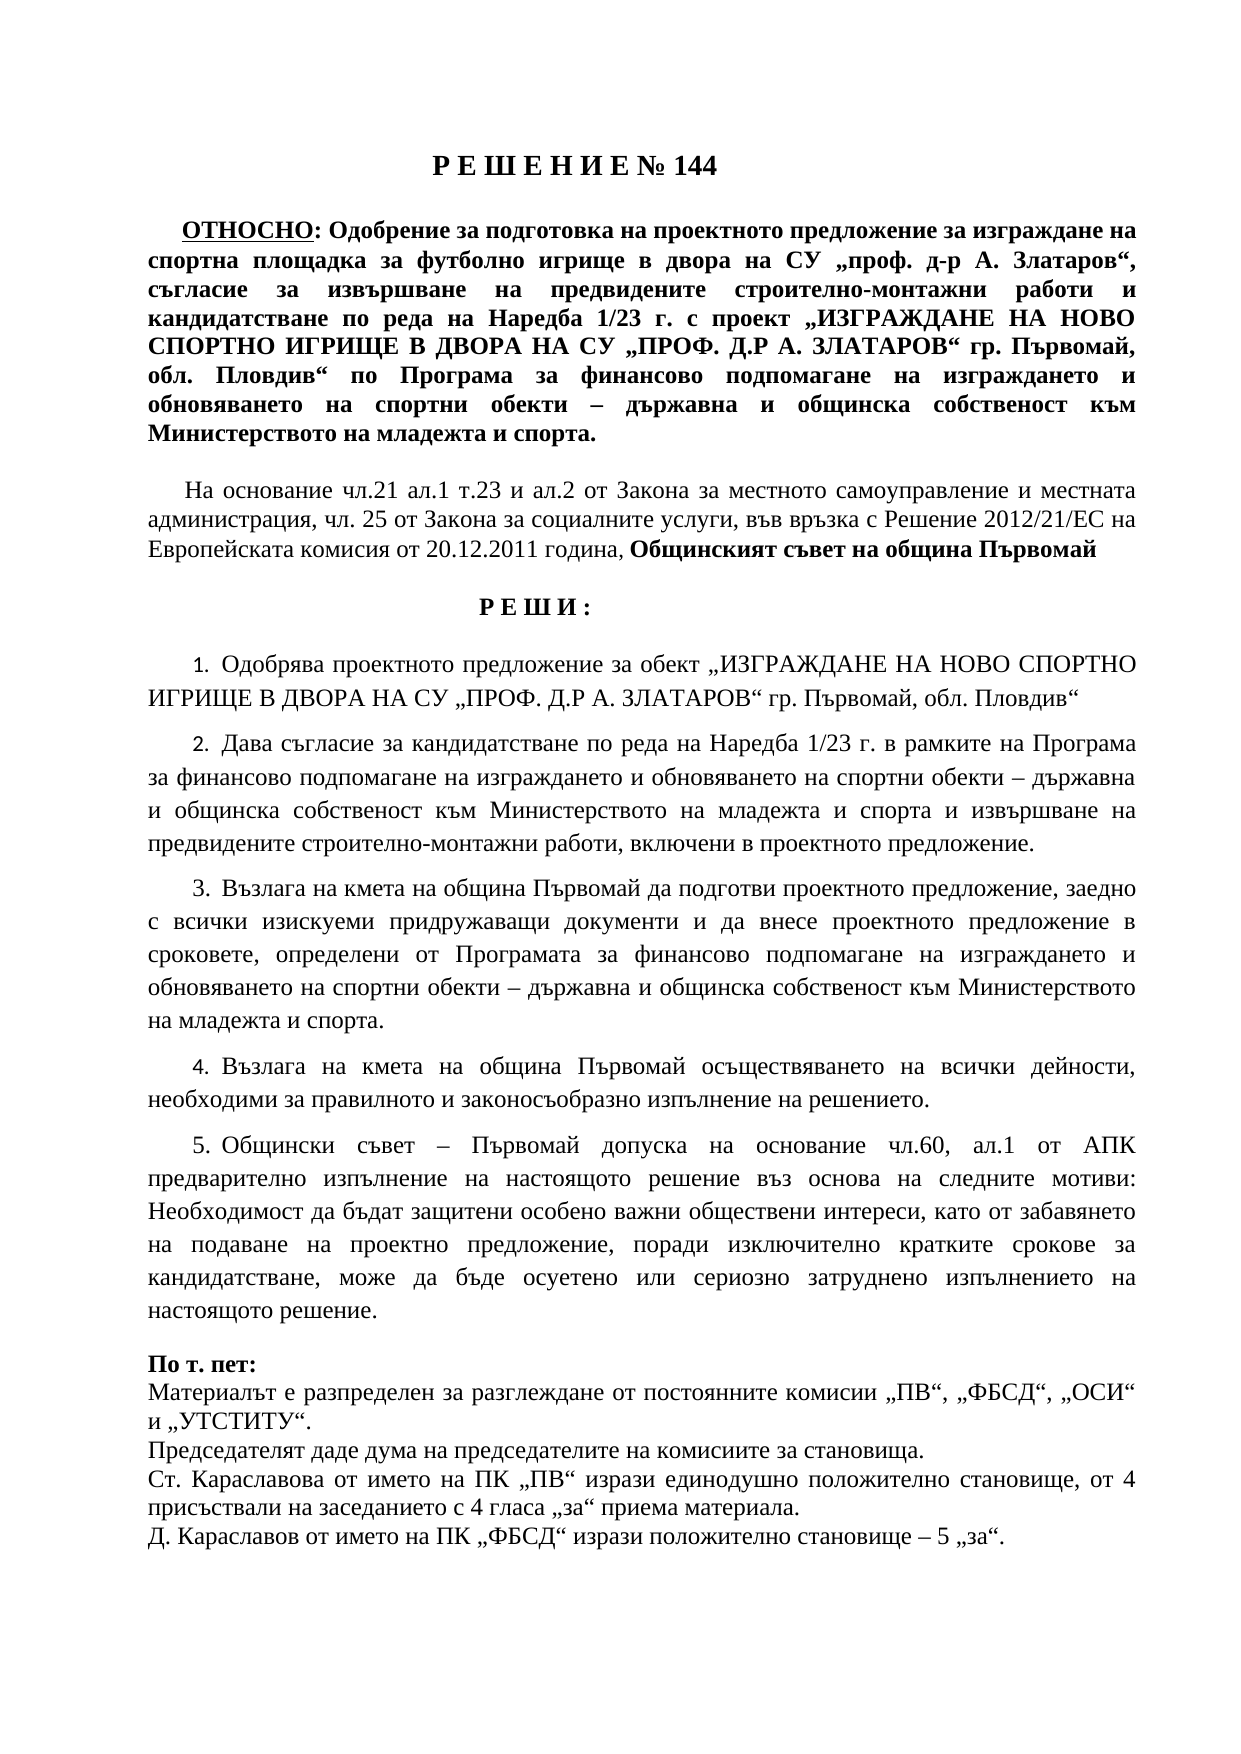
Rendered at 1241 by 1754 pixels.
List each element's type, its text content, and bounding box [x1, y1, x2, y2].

text На основание чл.21 ал.1 т.23 и ал.2 от Закона за местното самоуправление и местната администрация, чл. 25 от Закона за социалните услуги, във връзка с Решение 2012/21/ЕС на Европейската комисия от 20.12.2011 година, Общинският съвет на община Първомай [148, 475, 1137, 563]
text По т. пет: [148, 1349, 1137, 1377]
text Р Е Ш И : [148, 592, 1137, 621]
list Общински съвет – Първомай допуска на основание чл.60, ал.1 от АПК предварително изпълнение на настоящото решение въз основа на следните мотиви: Необходимост да бъдат защитени особено важни обществени интереси, като от забавянето на подаване на проектно предложение, поради изключително кратките срокове за кандидатстване, може да бъде осуетено или сериозно затруднено изпълнението на настоящото решение. [148, 1130, 1137, 1323]
text Председателят даде дума на председателите на комисиите за становища. [148, 1435, 1137, 1464]
list Възлага на кмета на община Първомай да подготви проектното предложение, заедно с всички изискуеми придружаващи документи и да внесе проектното предложение в сроковете, определени от Програмата за финансово подпомагане на изграждането и обновяването на спортни обекти – държавна и общинска собственост към Министерството на младежта и спорта. [148, 873, 1137, 1034]
text Д. Караславов от името на ПК „ФБСД“ изрази положително становище – 5 „за“. [148, 1521, 1137, 1550]
text Ст. Караславова от името на ПК „ПВ“ изрази единодушно положително становище, от 4 присъствали на заседанието с 4 гласа „за“ приема материала. [148, 1464, 1137, 1521]
list Одобрява проектното предложение за обект „ИЗГРАЖДАНЕ НА НОВО СПОРТНО ИГРИЩЕ В ДВОРА НА СУ „ПРОФ. Д.Р А. ЗЛАТАРОВ“ гр. Първомай, обл. Пловдив“ [148, 649, 1137, 712]
text ОТНОСНО: Одобрение за подготовка на проектното предложение за изграждане на спортна площадка за футболно игрище в двора на СУ „проф. д-р А. Златаров“, съгласие за извършване на предвидените строително-монтажни работи и кандидатстване по реда на Наредба 1/23 г. с проект „ИЗГРАЖДАНЕ НА НОВО СПОРТНО ИГРИЩЕ В ДВОРА НА СУ „ПРОФ. Д.Р А. ЗЛАТАРОВ“ гр. Първомай, обл. Пловдив“ по Програма за финансово подпомагане на изграждането и обновяването на спортни обекти – държавна и общинска собственост към Министерството на младежта и спорта. [148, 215, 1137, 446]
text Р Е Ш Е Н И Е № 144 [148, 148, 1137, 181]
list Възлага на кмета на община Първомай осъществяването на всички дейности, необходими за правилното и законосъобразно изпълнение на решението. [148, 1051, 1137, 1113]
list Дава съгласие за кандидатстване по реда на Наредба 1/23 г. в рамките на Програма за финансово подпомагане на изграждането и обновяването на спортни обекти – държавна и общинска собственост към Министерството на младежта и спорта и извършване на предвидените строително-монтажни работи, включени в проектното предложение. [148, 728, 1137, 856]
text Материалът е разпределен за разглеждане от постоянните комисии „ПВ“, „ФБСД“, „ОСИ“ и „УТСТИТУ“. [148, 1377, 1137, 1435]
